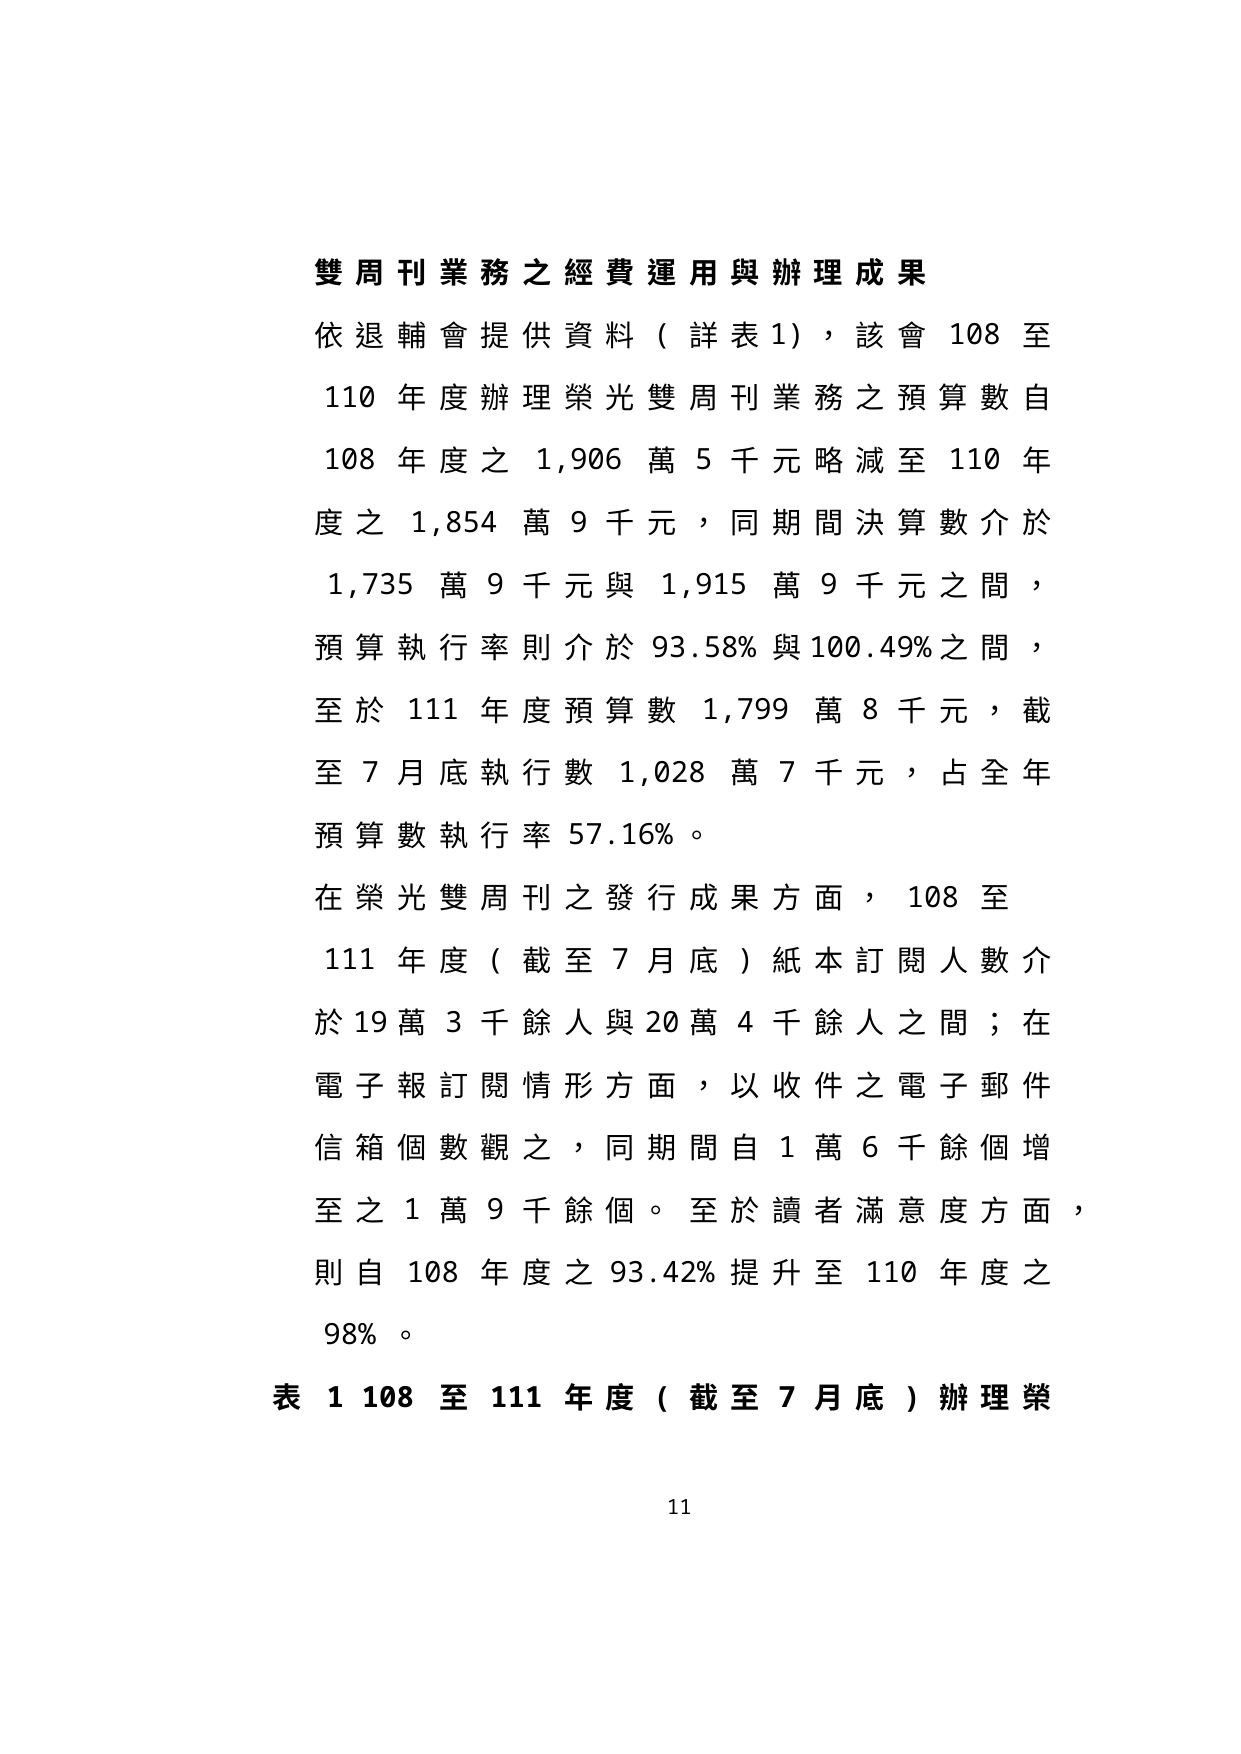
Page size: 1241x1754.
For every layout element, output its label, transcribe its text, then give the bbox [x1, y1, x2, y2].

text 雙周刊業務之經費運用與辦理成果 [232, 229, 1058, 292]
text 依退輔會提供資料(詳表1)，該會108至110年度辦理榮光雙周刊業務之預算數自108年度之1,906萬5千元略減至110年度之1,854萬9千元，同期間決算數介於1,735萬9千元與1,915萬9千元之間，預算執行率則介於93.58%與100.49%之間，至於111年度預算數1,799萬8千元，截至7月底執行數1,028萬7千元，占全年預算數執行率57.16%。 [271, 292, 1058, 854]
text 在榮光雙周刊之發行成果方面，108至111年度(截至7月底)紙本訂閱人數介於19萬3千餘人與20萬4千餘人之間；在電子報訂閱情形方面，以收件之電子郵件信箱個數觀之，同期間自1萬6千餘個增至之1萬9千餘個。至於讀者滿意度方面，則自108年度之93.42%提升至110年度之98%。 [271, 854, 1058, 1354]
text 表1 108至111年度(截至7月底)辦理榮 [242, 1354, 1058, 1417]
